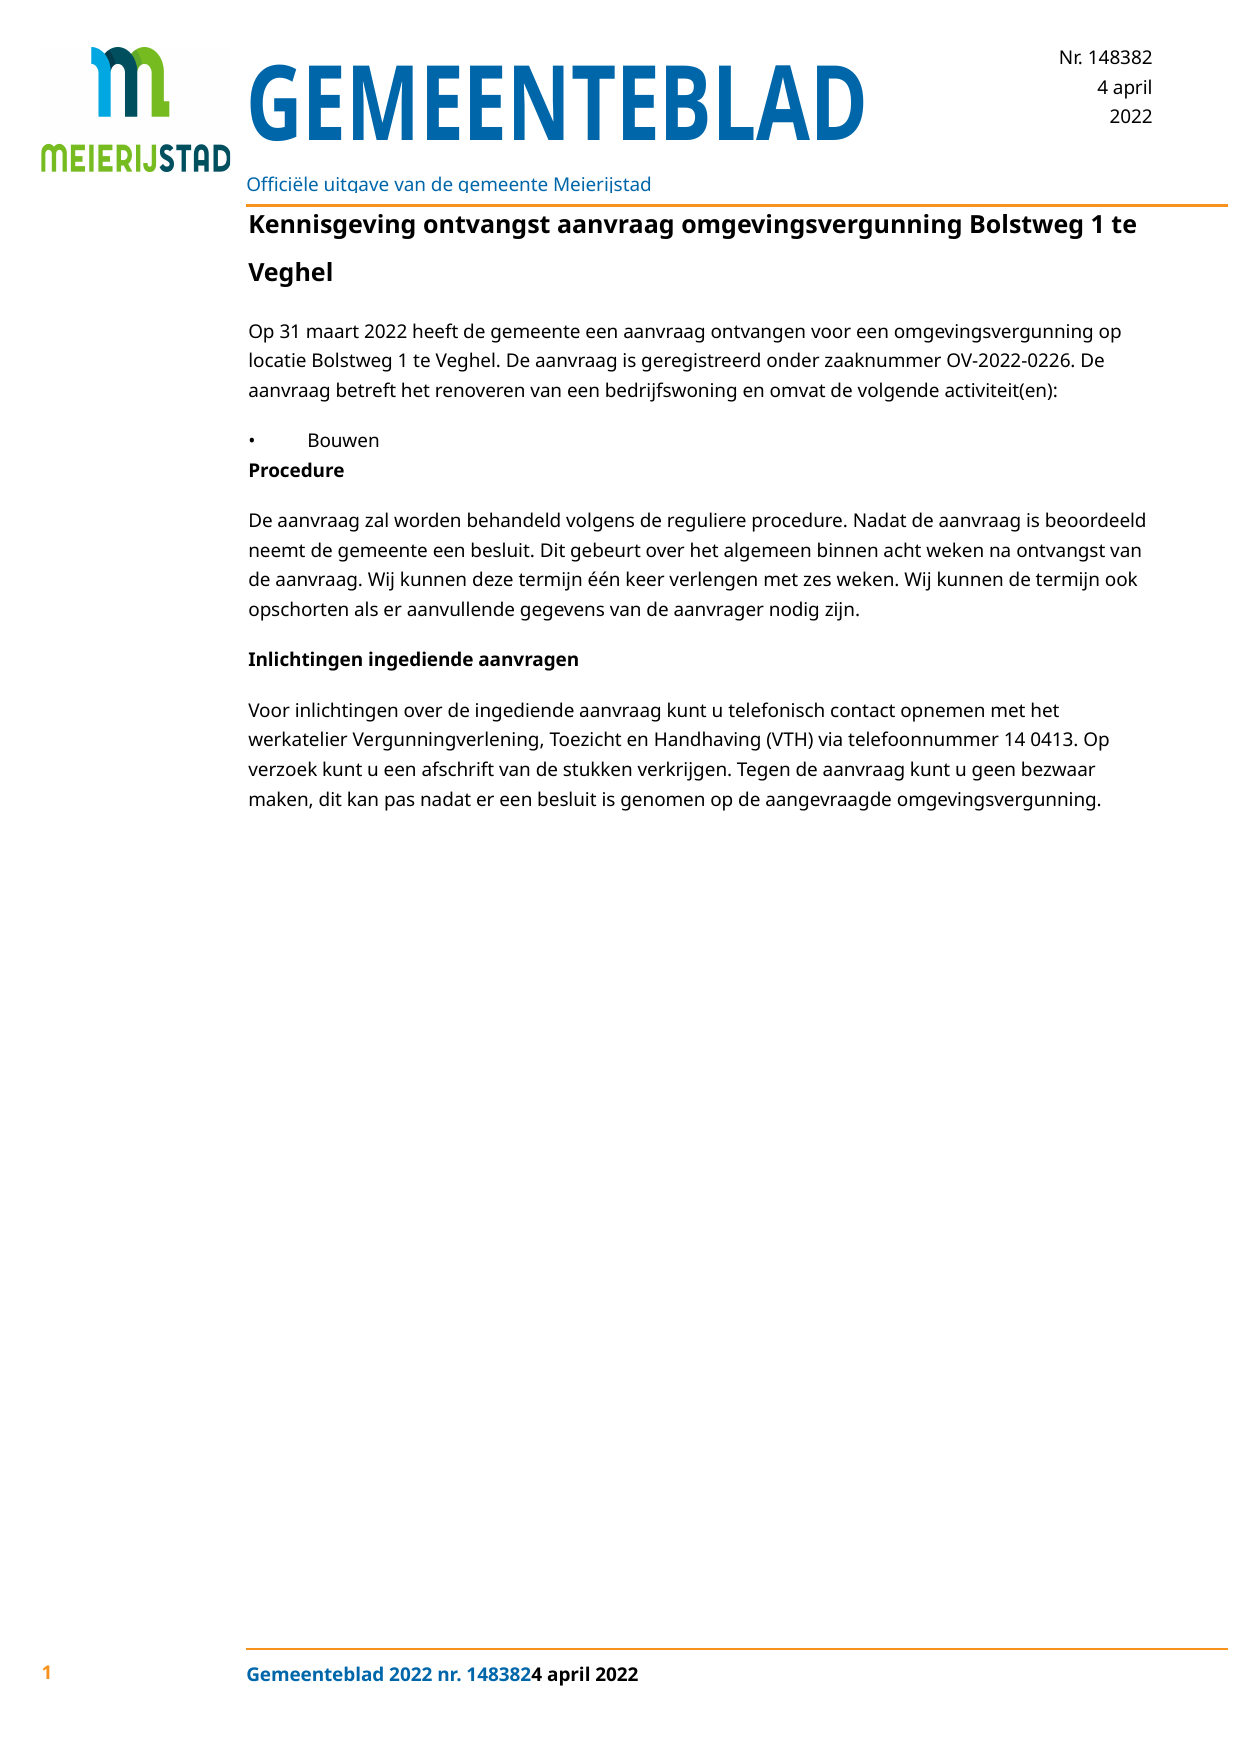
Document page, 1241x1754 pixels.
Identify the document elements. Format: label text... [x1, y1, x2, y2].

text Kennisgeving ontvangst aanvraag omgevingsvergunning Bolstweg 1 te Veghel [248, 207, 1152, 288]
text De aanvraag zal worden behandeld volgens de reguliere procedure. Nadat de aanvraag is beoordeeld neemt de gemeente een besluit. Dit gebeurt over het algemeen binnen acht weken na ontvangst van de aanvraag. Wij kunnen deze termijn één keer verlengen met zes weken. Wij kunnen de termijn ook opschorten als er aanvullende gegevens van de aanvrager nodig zijn. [248, 507, 1152, 622]
picture [41, 47, 231, 172]
list Bouwen [248, 427, 1152, 453]
text Procedure [248, 457, 1152, 483]
text Voor inlichtingen over de ingediende aanvraag kunt u telefonisch contact opnemen met het werkatelier Vergunningverlening, Toezicht en Handhaving (VTH) via telefoonnummer 14 0413. Op verzoek kunt u een afschrift van de stukken verkrijgen. Tegen de aanvraag kunt u geen bezwaar maken, dit kan pas nadat er een besluit is genomen op de aangevraagde omgevingsvergunning. [248, 697, 1152, 812]
text Op 31 maart 2022 heeft de gemeente een aanvraag ontvangen voor een omgevingsvergunning op locatie Bolstweg 1 te Veghel. De aanvraag is geregistreerd onder zaaknummer OV-2022-0226. De aanvraag betreft het renoveren van een bedrijfswoning en omvat de volgende activiteit(en): [248, 318, 1152, 403]
text Inlichtingen ingediende aanvragen [248, 647, 1152, 672]
